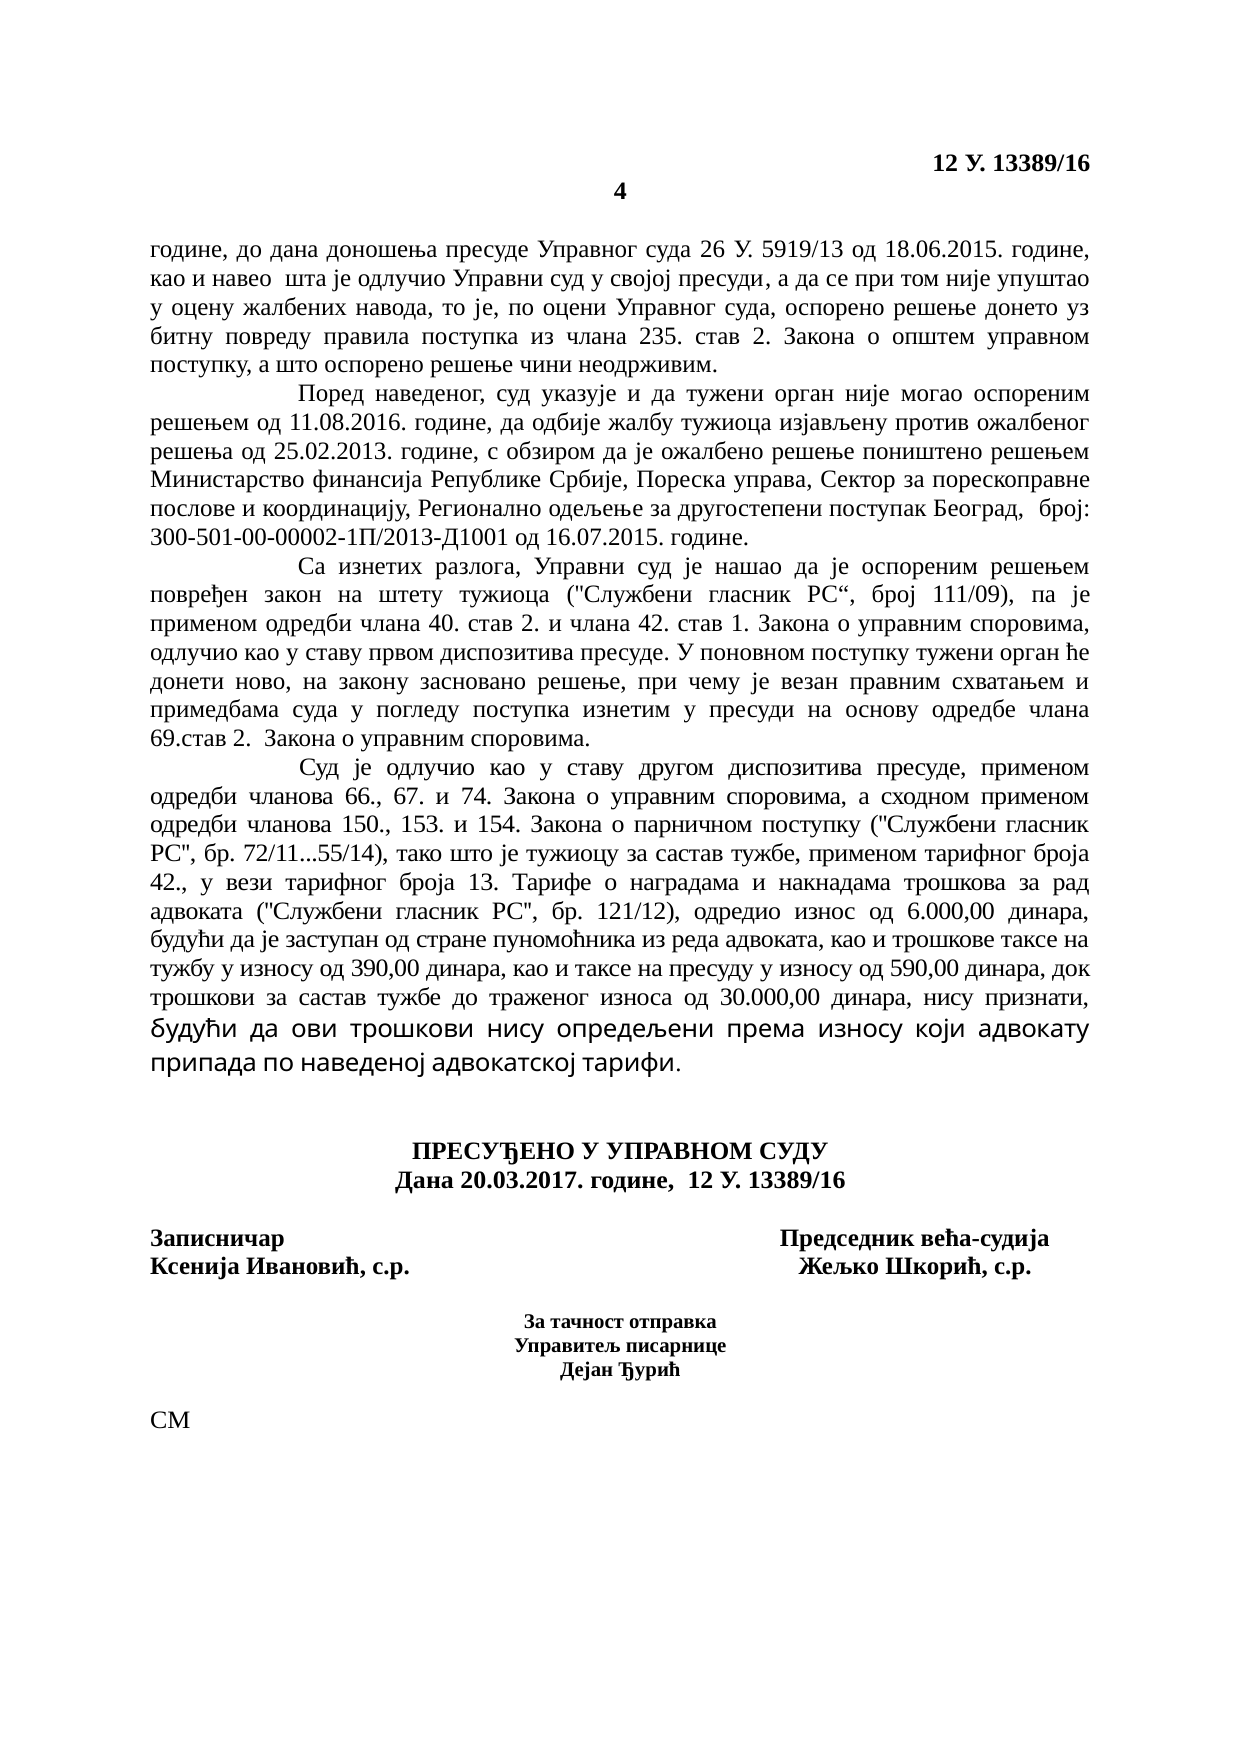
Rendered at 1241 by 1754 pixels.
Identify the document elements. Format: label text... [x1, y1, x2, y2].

text Поред наведеног, суд указује и да тужени орган није могао оспореним решењем од 11.08.2016. године, да одбије жалбу тужиоца изјављену против ожалбеног решења од 25.02.2013. године, с обзиром да је ожалбено решење поништено решењем Министарство финансија Републике Србије, Пореска управа, Сектор за порескоправне послове и координацију, Регионално одељење за другостепени поступак Београд, број: 300-501-00-00002-1П/2013-Д1001 од 16.07.2015. године. [150, 378, 1090, 551]
text ПРЕСУЂЕНО У УПРАВНОМ СУДУ [150, 1136, 1090, 1165]
text године, до дана доношења пресуде Управног суда 26 У. 5919/13 од 18.06.2015. године, као и навео шта је одлучио Управни суд у својој пресуди, а да се при том није упуштао у оцену жалбених навода, то је, по оцени Управног суда, оспорено решење донето уз битну повреду правила поступка из члана 235. став 2. Закона о општем управном поступку, а што оспорено решење чини неодрживим. [150, 234, 1090, 378]
text За тачност отправка [150, 1309, 1090, 1333]
text СМ [150, 1405, 1090, 1434]
text Са изнетих разлога, Управни суд је нашао да је оспореним решењем повређен закон на штету тужиоца (''Службени гласник РС“, број 111/09), па је применом одредби члана 40. став 2. и члана 42. став 1. Закона о управним споровима, одлучио као у ставу првом диспозитива пресуде. У поновном поступку тужени орган ће донети ново, на закону засновано решење, при чему је везан правним схватањем и примедбама суда у погледу поступка изнетим у пресуди на основу одредбе члана 69.став 2. Закона о управним споровима. [150, 551, 1090, 752]
text Управитељ писарнице [150, 1333, 1090, 1357]
text Дејан Ђурић [150, 1357, 1090, 1381]
text Записничар Председник већа-судија [150, 1223, 1090, 1251]
text Дана 20.03.2017. године, 12 У. 13389/16 [150, 1165, 1090, 1194]
text Суд је одлучио као у ставу другом диспозитива пресуде, применом одредби чланова 66., 67. и 74. Закона о управним споровима, а сходном применом одредби чланова 150., 153. и 154. Закона о парничном поступку (''Службени гласник РС'', бр. 72/11...55/14), тако што је тужиоцу за састав тужбе, применом тарифног броја 42., у вези тарифног броја 13. Тарифе о наградама и накнадама трошкова за рад адвоката (''Службени гласник РС'', бр. 121/12), одредио износ од 6.000,00 динара, будући да је заступан од стране пуномоћника из реда адвоката, као и трошкове таксе на тужбу у износу од 390,00 динара, као и таксе на пресуду у износу од 590,00 динара, док трошкови за састав тужбе до траженог износа од 30.000,00 динара, нису признати, будући да ови трошкови нису опредељени према износу који адвокату припада по наведеној адвокатској тарифи. [150, 752, 1090, 1079]
text Ксенија Ивановић, с.р. Жељко Шкорић, с.р. [150, 1251, 1090, 1280]
